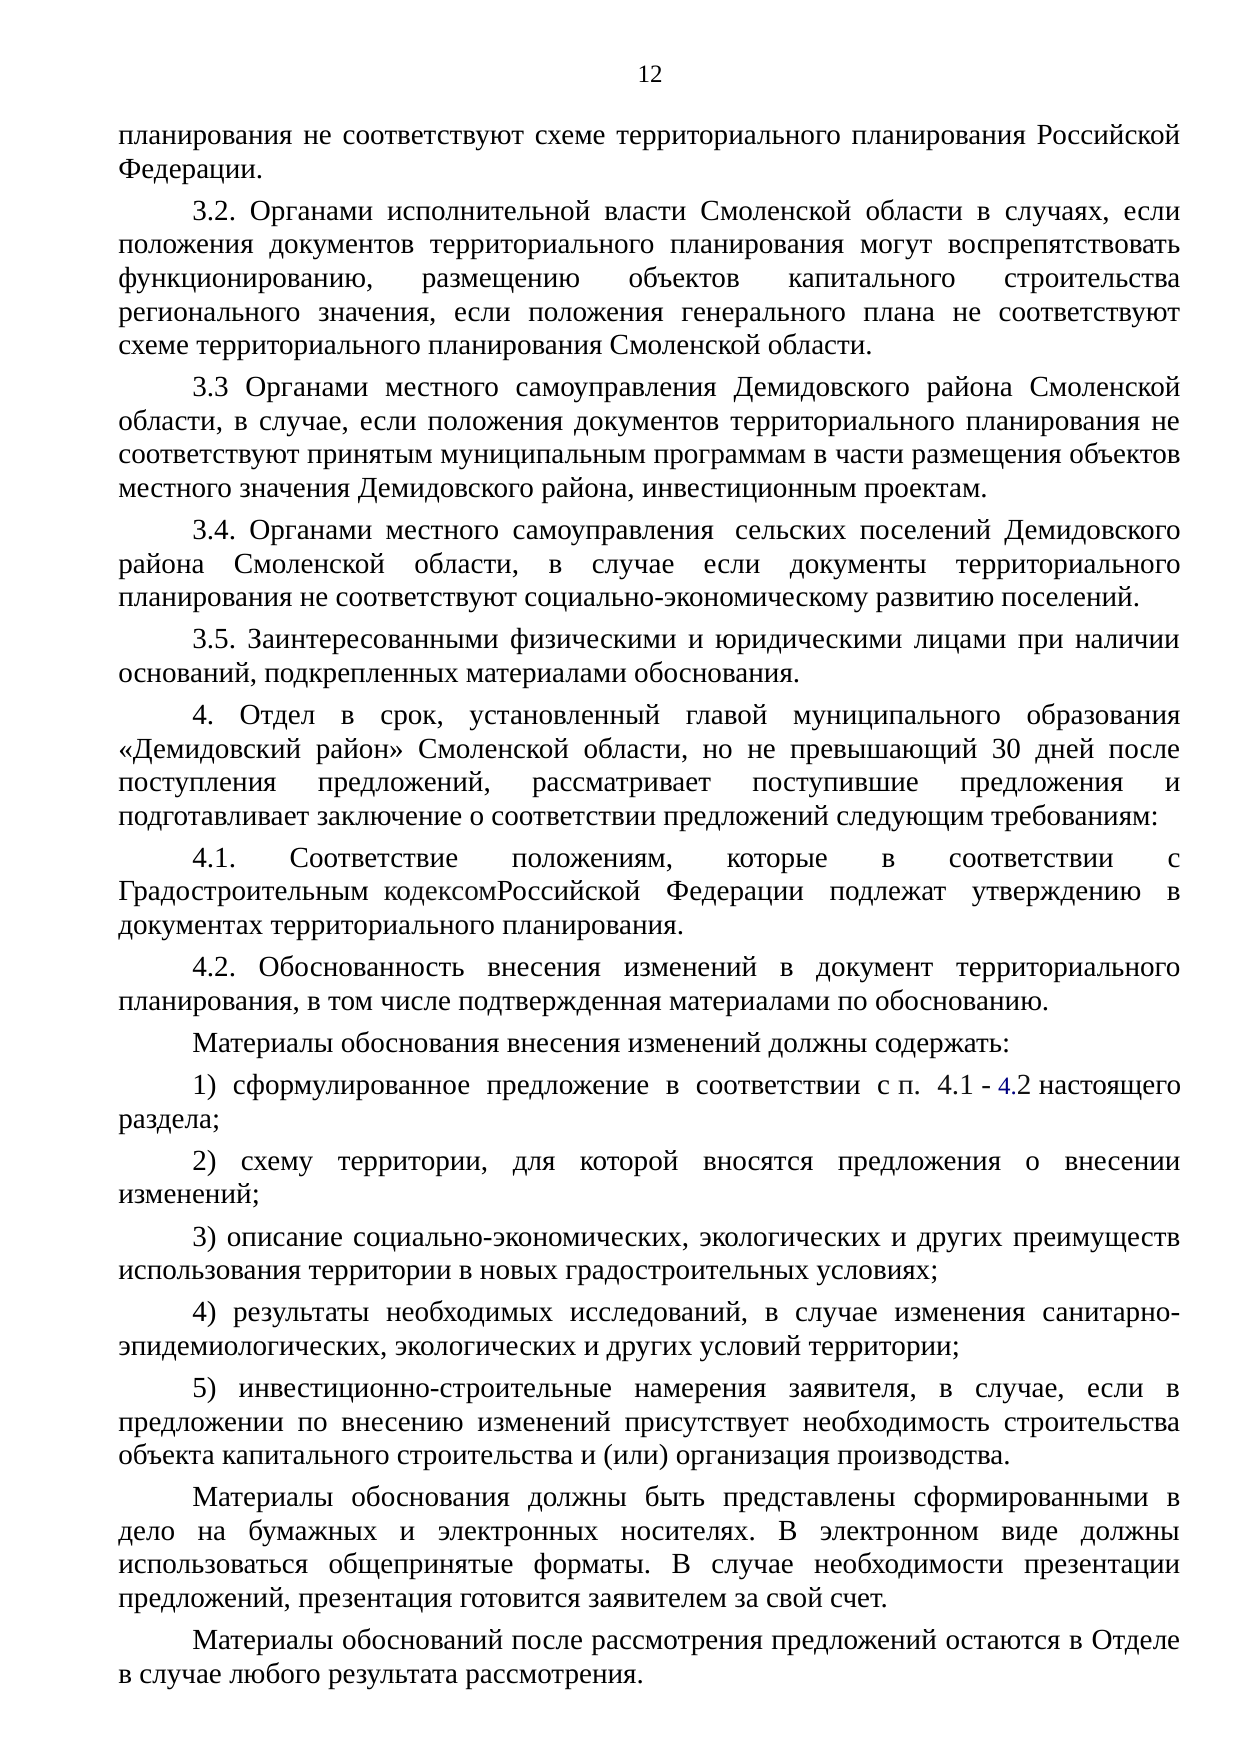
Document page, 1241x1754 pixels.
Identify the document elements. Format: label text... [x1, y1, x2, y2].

text 3.5. Заинтересованными физическими и юридическими лицами при наличии оснований, подкрепленных материалами обоснования. [118, 621, 1181, 688]
text планирования не соответствуют схеме территориального планирования Российской Федерации. [118, 117, 1181, 184]
text 5) инвестиционно-строительные намерения заявителя, в случае, если в предложении по внесению изменений присутствует необходимость строительства объекта капитального строительства и (или) организация производства. [118, 1370, 1181, 1471]
text 3.4. Органами местного самоуправления сельских поселений Демидовского района Смоленской области, в случае если документы территориального планирования не соответствуют социально-экономическому развитию поселений. [118, 512, 1181, 613]
text 3.3 Органами местного самоуправления Демидовского района Смоленской области, в случае, если положения документов территориального планирования не соответствуют принятым муниципальным программам в части размещения объектов местного значения Демидовского района, инвестиционным проектам. [118, 369, 1181, 503]
text 2) схему территории, для которой вносятся предложения о внесении изменений; [118, 1143, 1181, 1210]
text 4.1. Соответствие положениям, которые в соответствии с Градостроительным кодексомРоссийской Федерации подлежат утверждению в документах территориального планирования. [118, 840, 1181, 941]
text 3) описание социально-экономических, экологических и других преимуществ использования территории в новых градостроительных условиях; [118, 1219, 1181, 1286]
text 1) сформулированное предложение в соответствии с п. 4.1 - 4.2 настоящего раздела; [118, 1067, 1181, 1134]
text 4) результаты необходимых исследований, в случае изменения санитарно-эпидемиологических, экологических и других условий территории; [118, 1294, 1181, 1361]
text 4.2. Обоснованность внесения изменений в документ территориального планирования, в том числе подтвержденная материалами по обоснованию. [118, 949, 1181, 1016]
text 3.2. Органами исполнительной власти Смоленской области в случаях, если положения документов территориального планирования могут воспрепятствовать функционированию, размещению объектов капитального строительства регионального значения, если положения генерального плана не соответствуют схеме территориального планирования Смоленской области. [118, 193, 1181, 361]
text Материалы обоснования должны быть представлены сформированными в дело на бумажных и электронных носителях. В электронном виде должны использоваться общепринятые форматы. В случае необходимости презентации предложений, презентация готовится заявителем за свой счет. [118, 1479, 1181, 1613]
text 4. Отдел в срок, установленный главой муниципального образования «Демидовский район» Смоленской области, но не превышающий 30 дней после поступления предложений, рассматривает поступившие предложения и подготавливает заключение о соответствии предложений следующим требованиям: [118, 697, 1181, 831]
text Материалы обоснования внесения изменений должны содержать: [118, 1025, 1181, 1058]
text Материалы обоснований после рассмотрения предложений остаются в Отделе в случае любого результата рассмотрения. [118, 1622, 1181, 1689]
